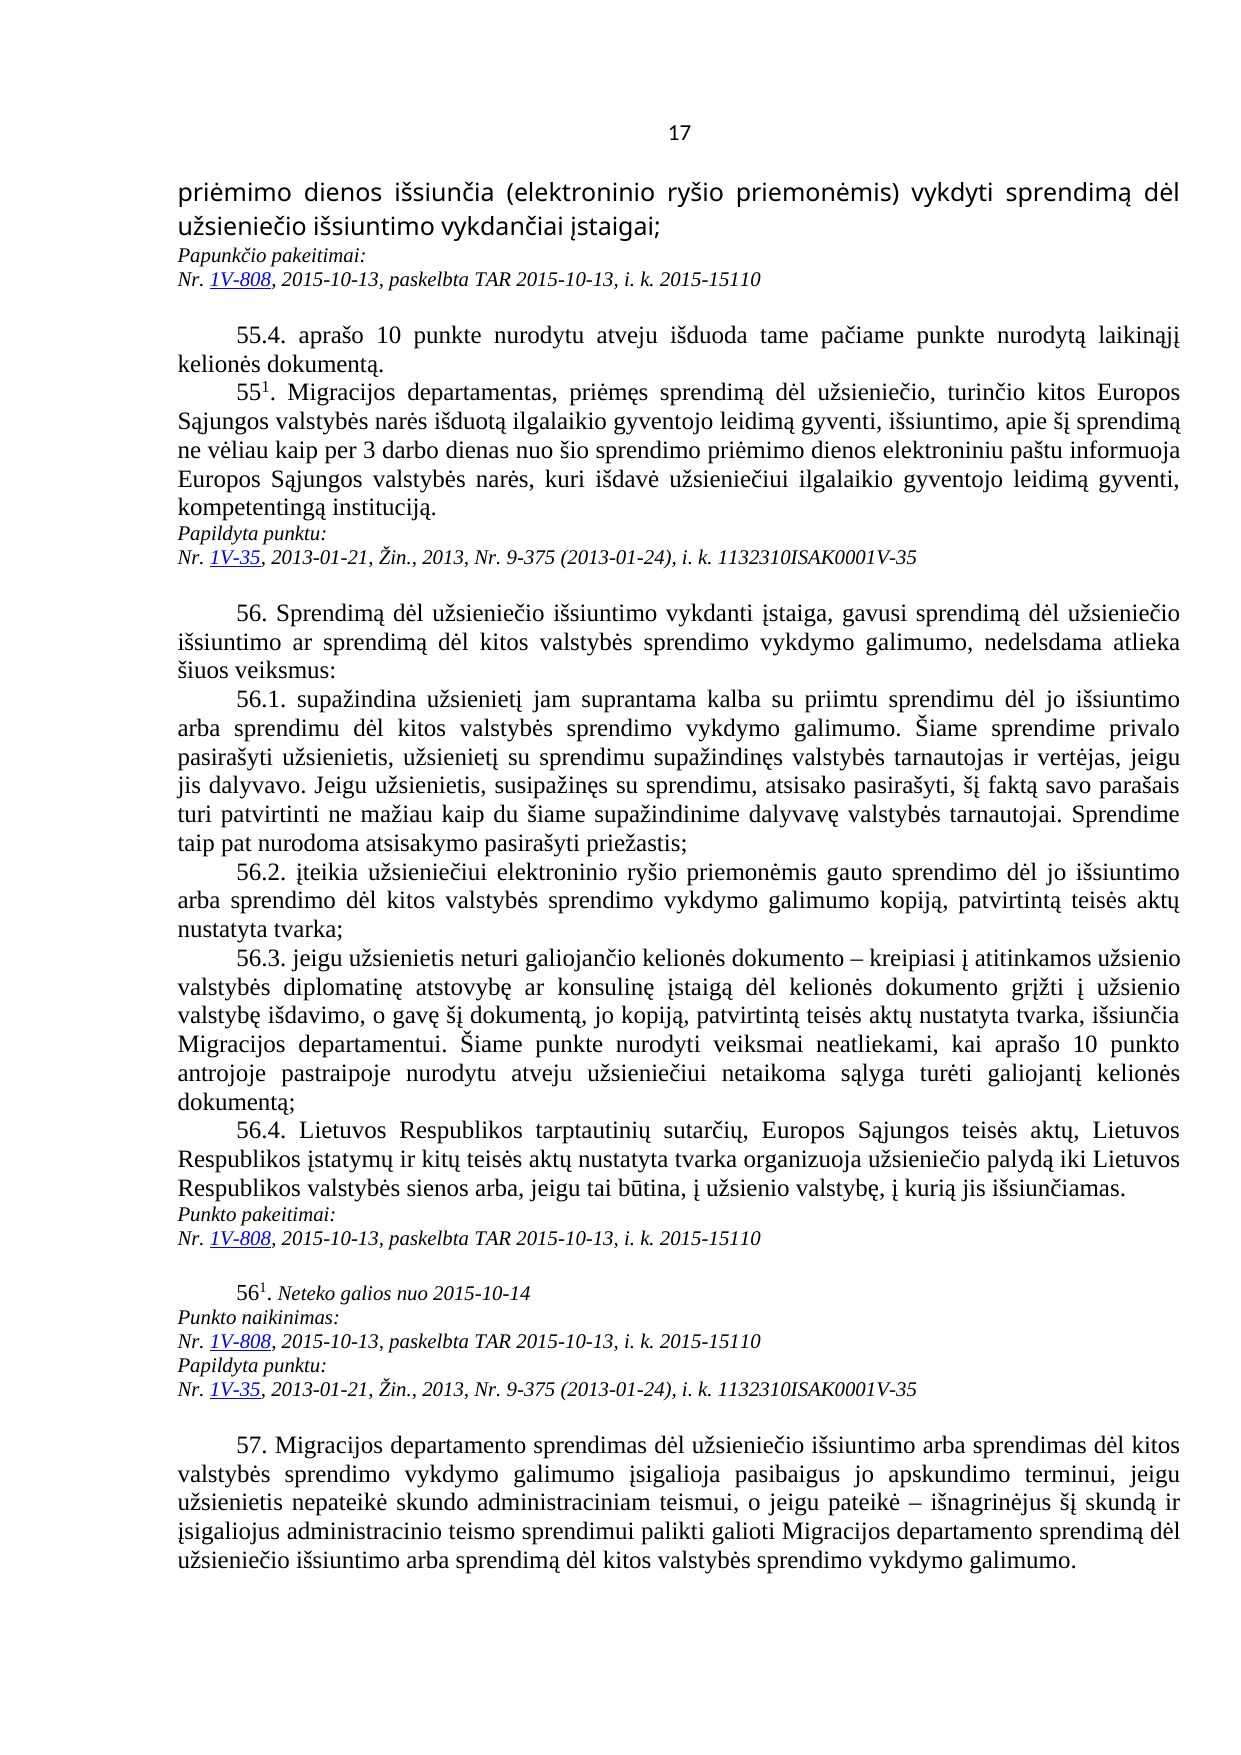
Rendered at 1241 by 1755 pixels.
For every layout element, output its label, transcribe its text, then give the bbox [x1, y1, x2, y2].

text 57. Migracijos departamento sprendimas dėl užsieniečio išsiuntimo arba sprendimas dėl kitos valstybės sprendimo vykdymo galimumo įsigalioja pasibaigus jo apskundimo terminui, jeigu užsienietis nepateikė skundo administraciniam teismui, o jeigu pateikė – išnagrinėjus šį skundą ir įsigaliojus administracinio teismo sprendimui palikti galioti Migracijos departamento sprendimą dėl užsieniečio išsiuntimo arba sprendimą dėl kitos valstybės sprendimo vykdymo galimumo. [177, 1430, 1181, 1574]
text Nr. 1V-808, 2015-10-13, paskelbta TAR 2015-10-13, i. k. 2015-15110 [177, 267, 1181, 291]
text 56.4. Lietuvos Respublikos tarptautinių sutarčių, Europos Sąjungos teisės aktų, Lietuvos Respublikos įstatymų ir kitų teisės aktų nustatyta tvarka organizuoja užsieniečio palydą iki Lietuvos Respublikos valstybės sienos arba, jeigu tai būtina, į užsienio valstybę, į kurią jis išsiunčiamas. [177, 1116, 1181, 1202]
text 561. Neteko galios nuo 2015-10-14 [177, 1279, 1181, 1305]
text Nr. 1V-35, 2013-01-21, Žin., 2013, Nr. 9-375 (2013-01-24), i. k. 1132310ISAK0001V-35 [177, 545, 1181, 569]
text 56.3. jeigu užsienietis neturi galiojančio kelionės dokumento – kreipiasi į atitinkamos užsienio valstybės diplomatinę atstovybę ar konsulinę įstaigą dėl kelionės dokumento grįžti į užsienio valstybę išdavimo, o gavę šį dokumentą, jo kopiją, patvirtintą teisės aktų nustatyta tvarka, išsiunčia Migracijos departamentui. Šiame punkte nurodyti veiksmai neatliekami, kai aprašo 10 punkto antrojoje pastraipoje nurodytu atveju užsieniečiui netaikoma sąlyga turėti galiojantį kelionės dokumentą; [177, 943, 1181, 1116]
text Papunkčio pakeitimai: [177, 243, 1181, 267]
text 56.2. įteikia užsieniečiui elektroninio ryšio priemonėmis gauto sprendimo dėl jo išsiuntimo arba sprendimo dėl kitos valstybės sprendimo vykdymo galimumo kopiją, patvirtintą teisės aktų nustatyta tvarka; [177, 857, 1181, 943]
text Papildyta punktu: [177, 521, 1181, 545]
text Nr. 1V-35, 2013-01-21, Žin., 2013, Nr. 9-375 (2013-01-24), i. k. 1132310ISAK0001V-35 [177, 1377, 1181, 1401]
text Punkto pakeitimai: [177, 1202, 1181, 1226]
text 551. Migracijos departamentas, priėmęs sprendimą dėl užsieniečio, turinčio kitos Europos Sąjungos valstybės narės išduotą ilgalaikio gyventojo leidimą gyventi, išsiuntimo, apie šį sprendimą ne vėliau kaip per 3 darbo dienas nuo šio sprendimo priėmimo dienos elektroniniu paštu informuoja Europos Sąjungos valstybės narės, kuri išdavė užsieniečiui ilgalaikio gyventojo leidimą gyventi, kompetentingą instituciją. [177, 377, 1181, 521]
text 55.4. aprašo 10 punkte nurodytu atveju išduoda tame pačiame punkte nurodytą laikinąjį kelionės dokumentą. [177, 320, 1181, 377]
text Punkto naikinimas: [177, 1305, 1181, 1329]
text Papildyta punktu: [177, 1353, 1181, 1377]
text Nr. 1V-808, 2015-10-13, paskelbta TAR 2015-10-13, i. k. 2015-15110 [177, 1329, 1181, 1353]
text 56.1. supažindina užsienietį jam suprantama kalba su priimtu sprendimu dėl jo išsiuntimo arba sprendimu dėl kitos valstybės sprendimo vykdymo galimumo. Šiame sprendime privalo pasirašyti užsienietis, užsienietį su sprendimu supažindinęs valstybės tarnautojas ir vertėjas, jeigu jis dalyvavo. Jeigu užsienietis, susipažinęs su sprendimu, atsisako pasirašyti, šį faktą savo parašais turi patvirtinti ne mažiau kaip du šiame supažindinime dalyvavę valstybės tarnautojai. Sprendime taip pat nurodoma atsisakymo pasirašyti priežastis; [177, 684, 1181, 857]
text 56. Sprendimą dėl užsieniečio išsiuntimo vykdanti įstaiga, gavusi sprendimą dėl užsieniečio išsiuntimo ar sprendimą dėl kitos valstybės sprendimo vykdymo galimumo, nedelsdama atlieka šiuos veiksmus: [177, 598, 1181, 684]
text Nr. 1V-808, 2015-10-13, paskelbta TAR 2015-10-13, i. k. 2015-15110 [177, 1226, 1181, 1250]
text priėmimo dienos išsiunčia (elektroninio ryšio priemonėmis) vykdyti sprendimą dėl užsieniečio išsiuntimo vykdančiai įstaigai; [177, 175, 1181, 243]
